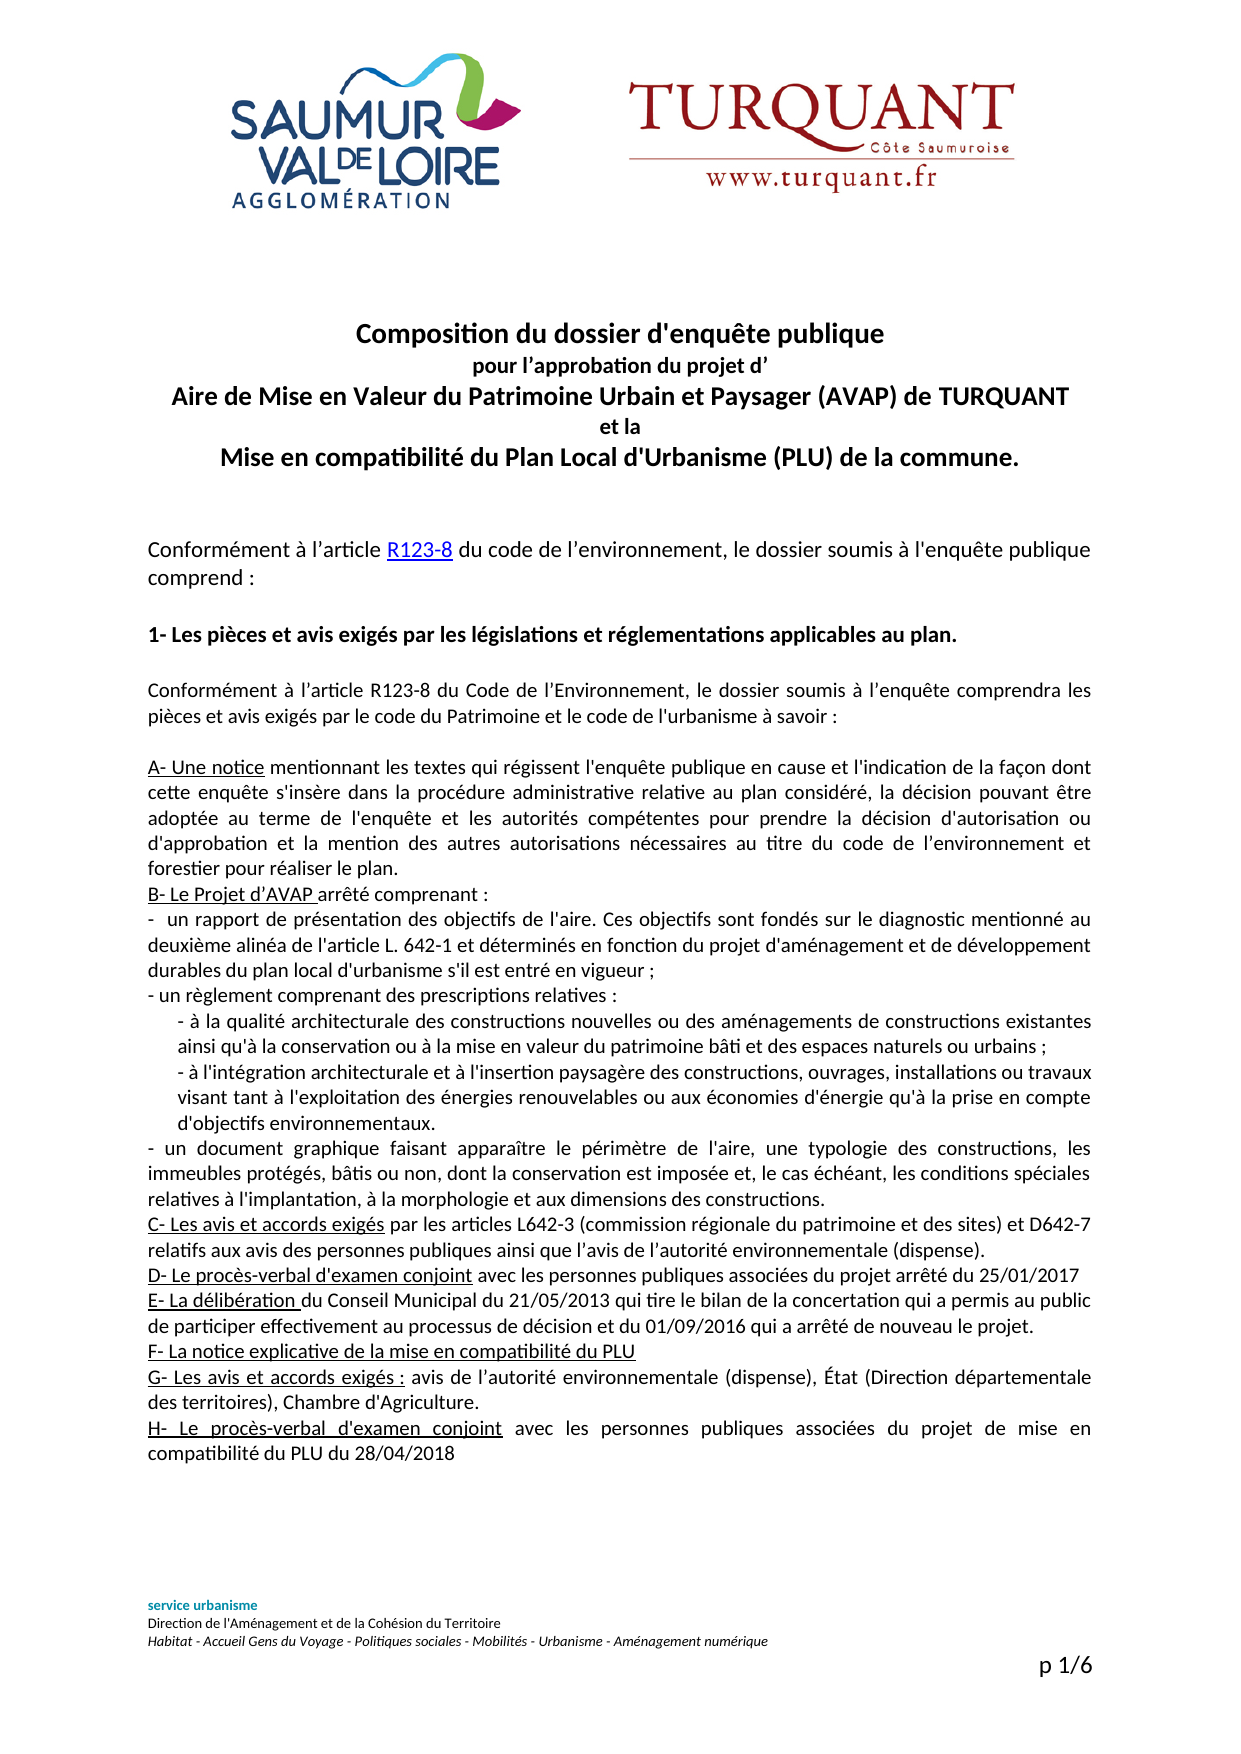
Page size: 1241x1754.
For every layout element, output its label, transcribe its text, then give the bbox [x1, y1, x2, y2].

text Conformément à l’article R123-8 du Code de l’Environnement, le dossier soumis à l’enquête comprendra les pièces et avis exigés par le code du Patrimoine et le code de l'urbanisme à savoir : [148, 678, 1093, 728]
text - à l'intégration architecturale et à l'insertion paysagère des constructions, ouvrages, installations ou travaux visant tant à l'exploitation des énergies renouvelables ou aux économies d'énergie qu'à la prise en compte d'objectifs environnementaux. [177, 1059, 1093, 1135]
text Conformément à l’article R123-8 du code de l’environnement, le dossier soumis à l'enquête publique comprend : [148, 535, 1093, 591]
text G- Les avis et accords exigés : avis de l’autorité environnementale (dispense), État (Direction départementale des territoires), Chambre d'Agriculture. [148, 1364, 1093, 1415]
text C- Les avis et accords exigés par les articles L642-3 (commission régionale du patrimoine et des sites) et D642-7 relatifs aux avis des personnes publiques ainsi que l’avis de l’autorité environnementale (dispense). [148, 1211, 1093, 1262]
text - un rapport de présentation des objectifs de l'aire. Ces objectifs sont fondés sur le diagnostic mentionné au deuxième alinéa de l'article L. 642-1 et déterminés en fonction du projet d'aménagement et de développement durables du plan local d'urbanisme s'il est entré en vigueur ; [148, 906, 1093, 983]
picture [151, 35, 1071, 239]
text 1- Les pièces et avis exigés par les législations et réglementations applicables au plan. [148, 620, 1093, 648]
text B- Le Projet d’AVAP arrêté comprenant : [148, 881, 1093, 906]
text Composition du dossier d'enquête publique pour l’approbation du projet d’ [148, 315, 1093, 379]
text - à la qualité architecturale des constructions nouvelles ou des aménagements de constructions existantes ainsi qu'à la conservation ou à la mise en valeur du patrimoine bâti et des espaces naturels ou urbains ; [177, 1008, 1093, 1059]
text A- Une notice mentionnant les textes qui régissent l'enquête publique en cause et l'indication de la façon dont cette enquête s'insère dans la procédure administrative relative au plan considéré, la décision pouvant être adoptée au terme de l'enquête et les autorités compétentes pour prendre la décision d'autorisation ou d'approbation et la mention des autres autorisations nécessaires au titre du code de l’environnement et forestier pour réaliser le plan. [148, 754, 1093, 881]
text Mise en compatibilité du Plan Local d'Urbanisme (PLU) de la commune. [148, 440, 1093, 473]
text Aire de Mise en Valeur du Patrimoine Urbain et Paysager (AVAP) de TURQUANT [148, 379, 1093, 412]
text D- Le procès-verbal d'examen conjoint avec les personnes publiques associées du projet arrêté du 25/01/2017 [148, 1262, 1093, 1288]
text - un règlement comprenant des prescriptions relatives : [148, 983, 1093, 1008]
text - un document graphique faisant apparaître le périmètre de l'aire, une typologie des constructions, les immeubles protégés, bâtis ou non, dont la conservation est imposée et, le cas échéant, les conditions spéciales relatives à l'implantation, à la morphologie et aux dimensions des constructions. [148, 1135, 1093, 1211]
text F- La notice explicative de la mise en compatibilité du PLU [148, 1338, 1160, 1364]
text H- Le procès-verbal d'examen conjoint avec les personnes publiques associées du projet de mise en compatibilité du PLU du 28/04/2018 [148, 1415, 1093, 1466]
text et la [148, 412, 1093, 440]
text E- La délibération du Conseil Municipal du 21/05/2013 qui tire le bilan de la concertation qui a permis au public de participer effectivement au processus de décision et du 01/09/2016 qui a arrêté de nouveau le projet. [148, 1288, 1093, 1338]
